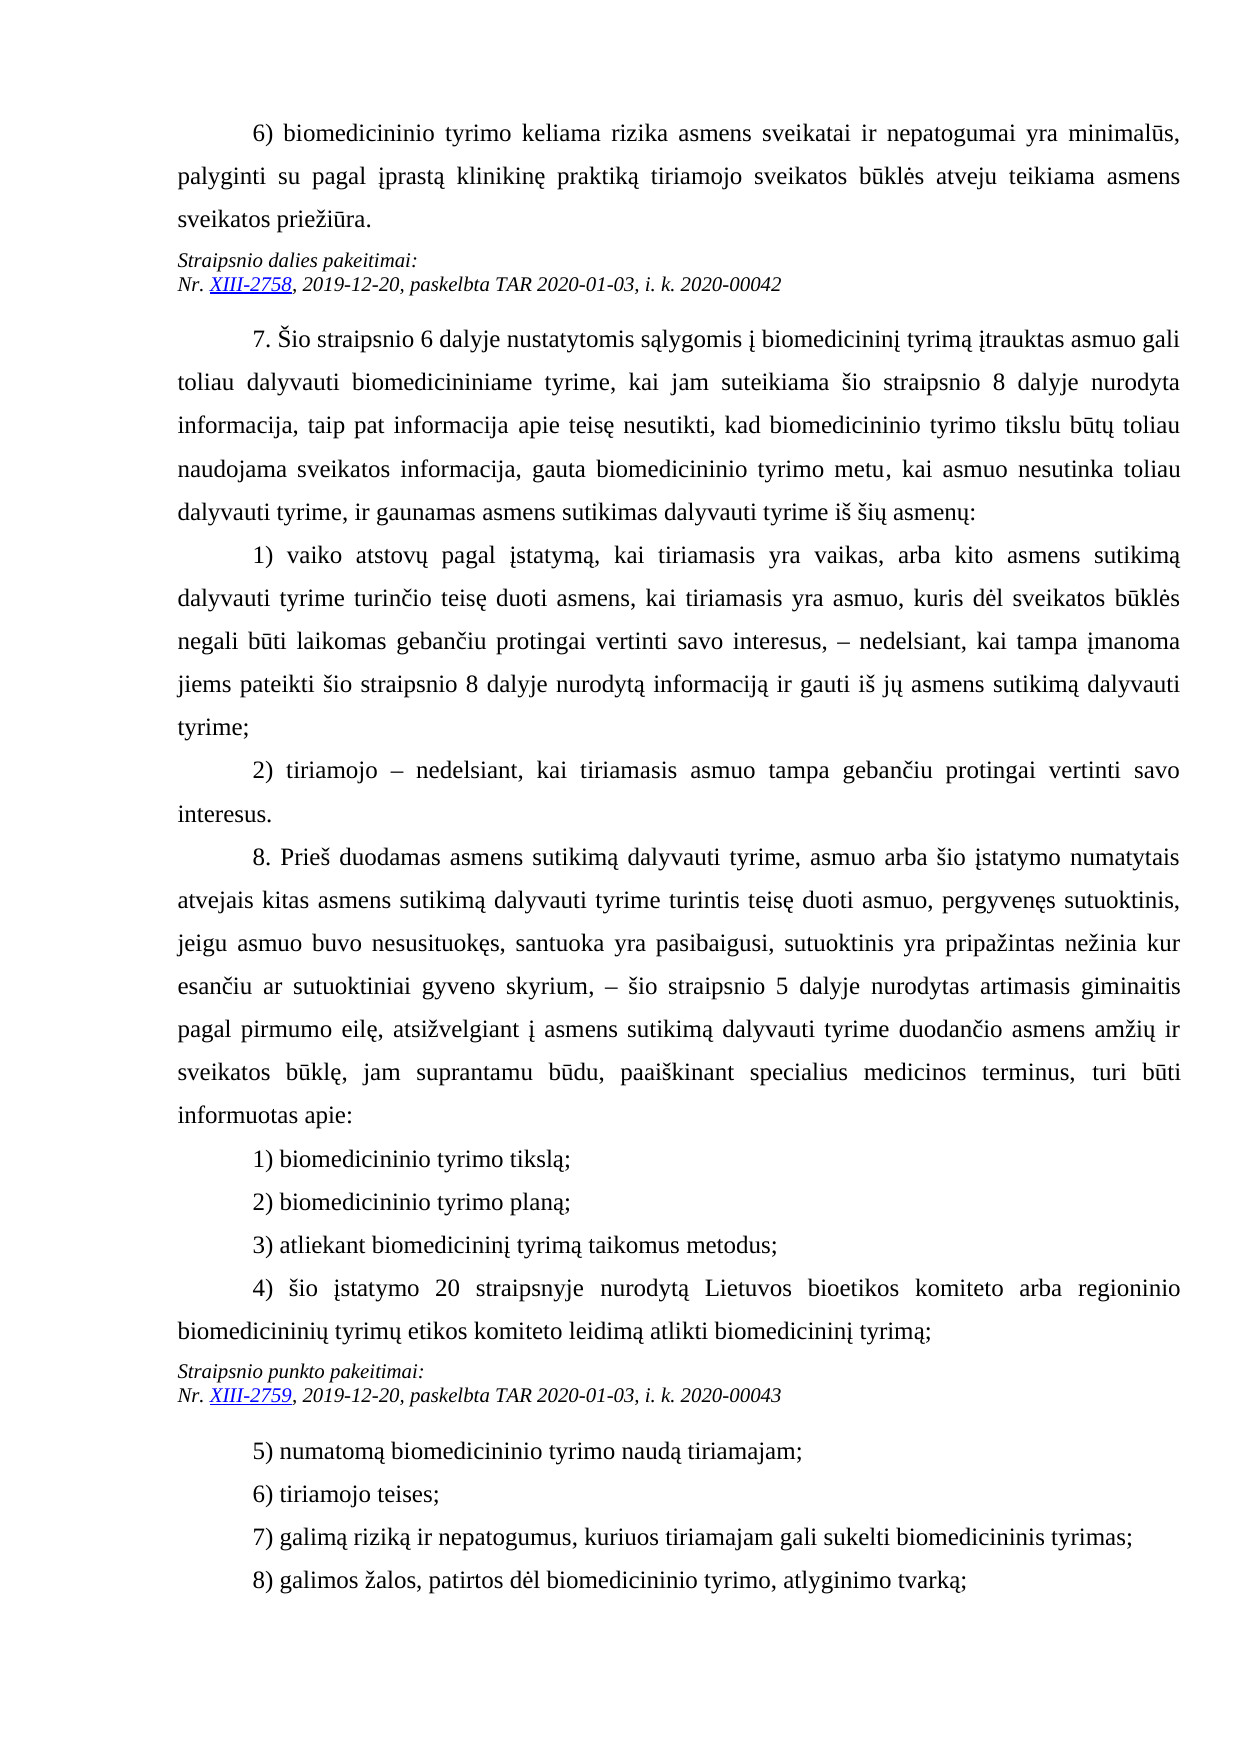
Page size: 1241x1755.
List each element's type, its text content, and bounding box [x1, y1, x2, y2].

text 8. Prieš duodamas asmens sutikimą dalyvauti tyrime, asmuo arba šio įstatymo numatytais atvejais kitas asmens sutikimą dalyvauti tyrime turintis teisę duoti asmuo, pergyvenęs sutuoktinis, jeigu asmuo buvo nesusituokęs, santuoka yra pasibaigusi, sutuoktinis yra pripažintas nežinia kur esančiu ar sutuoktiniai gyveno skyrium, – šio straipsnio 5 dalyje nurodytas artimasis giminaitis pagal pirmumo eilę, atsižvelgiant į asmens sutikimą dalyvauti tyrime duodančio asmens amžių ir sveikatos būklę, jam suprantamu būdu, paaiškinant specialius medicinos terminus, turi būti informuotas apie: [177, 842, 1181, 1129]
text 1) biomedicininio tyrimo tikslą; [177, 1144, 1181, 1172]
text Nr. XIII-2758, 2019-12-20, paskelbta TAR 2020-01-03, i. k. 2020-00042 [177, 272, 1181, 296]
text 2) tiriamojo – nedelsiant, kai tiriamasis asmuo tampa gebančiu protingai vertinti savo interesus. [177, 756, 1181, 827]
text Straipsnio punkto pakeitimai: [177, 1359, 1181, 1383]
text Nr. XIII-2759, 2019-12-20, paskelbta TAR 2020-01-03, i. k. 2020-00043 [177, 1383, 1181, 1407]
text 7) galimą riziką ir nepatogumus, kuriuos tiriamajam gali sukelti biomedicininis tyrimas; [252, 1522, 1181, 1551]
text 1) vaiko atstovų pagal įstatymą, kai tiriamasis yra vaikas, arba kito asmens sutikimą dalyvauti tyrime turinčio teisę duoti asmens, kai tiriamasis yra asmuo, kuris dėl sveikatos būklės negali būti laikomas gebančiu protingai vertinti savo interesus, – nedelsiant, kai tampa įmanoma jiems pateikti šio straipsnio 8 dalyje nurodytą informaciją ir gauti iš jų asmens sutikimą dalyvauti tyrime; [177, 540, 1181, 741]
text 3) atliekant biomedicininį tyrimą taikomus metodus; [177, 1230, 1181, 1259]
text 6) tiriamojo teises; [177, 1479, 1181, 1508]
text 7. Šio straipsnio 6 dalyje nustatytomis sąlygomis į biomedicininį tyrimą įtrauktas asmuo gali toliau dalyvauti biomedicininiame tyrime, kai jam suteikiama šio straipsnio 8 dalyje nurodyta informacija, taip pat informacija apie teisę nesutikti, kad biomedicininio tyrimo tikslu būtų toliau naudojama sveikatos informacija, gauta biomedicininio tyrimo metu, kai asmuo nesutinka toliau dalyvauti tyrime, ir gaunamas asmens sutikimas dalyvauti tyrime iš šių asmenų: [177, 324, 1181, 526]
text 6) biomedicininio tyrimo keliama rizika asmens sveikatai ir nepatogumai yra minimalūs, palyginti su pagal įprastą klinikinę praktiką tiriamojo sveikatos būklės atveju teikiama asmens sveikatos priežiūra. [177, 118, 1181, 233]
text Straipsnio dalies pakeitimai: [177, 247, 1181, 272]
text 2) biomedicininio tyrimo planą; [177, 1187, 1181, 1216]
text 8) galimos žalos, patirtos dėl biomedicininio tyrimo, atlyginimo tvarką; [252, 1566, 1181, 1594]
text 4) šio įstatymo 20 straipsnyje nurodytą Lietuvos bioetikos komiteto arba regioninio biomedicininių tyrimų etikos komiteto leidimą atlikti biomedicininį tyrimą; [177, 1273, 1181, 1345]
text 5) numatomą biomedicininio tyrimo naudą tiriamajam; [177, 1436, 1181, 1465]
